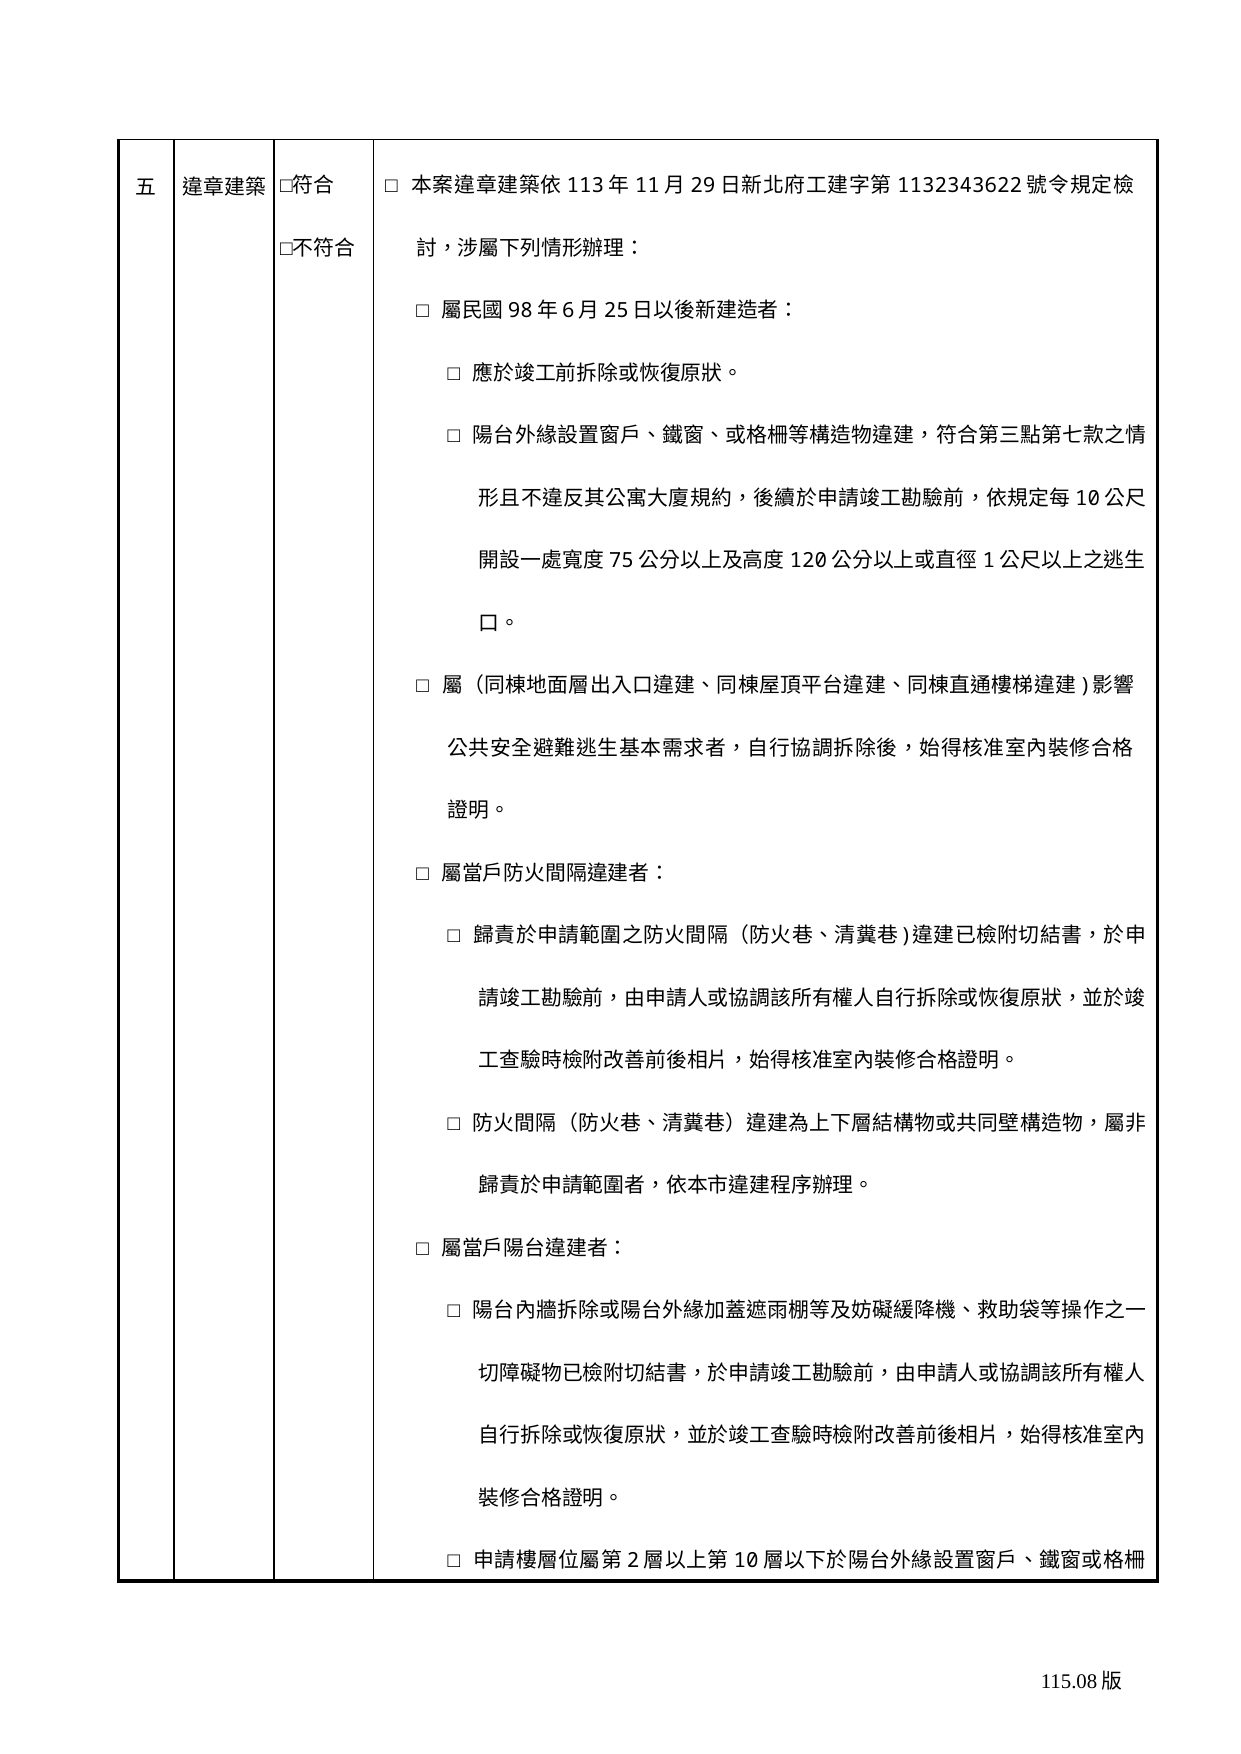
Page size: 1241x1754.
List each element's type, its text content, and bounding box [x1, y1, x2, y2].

table_cell □符合 □不符合 [275, 140, 373, 1579]
table_cell □ 本案違章建築依113年11月29日新北府工建字第1132343622號令規定檢討，涉屬下列情形辦理： □ 屬民國98年6月25日以後新建造者： □ 應於竣工前拆除或恢復原狀。 □ 陽台外緣設置窗戶、鐵窗、或格柵等構造物違建，符合第三點第七款之情形且不違反其公寓大廈規約，後續於申請竣工勘驗前，依規定每10公尺開設一處寬度75公分以上及高度120公分以上或直徑1公尺以上之逃生口。 □ 屬（同棟地面層出入口違建、同棟屋頂平台違建、同棟直通樓梯違建)影響公共安全避難逃生基本需求者，自行協調拆除後，始得核准室內裝修合格證明。 □ 屬當戶防火間隔違建者： □ 歸責於申請範圍之防火間隔（防火巷、清糞巷)違建已檢附切結書，於申請竣工勘驗前，由申請人或協調該所有權人自行拆除或恢復原狀，並於竣工查驗時檢附改善前後相片，始得核准室內裝修合格證明。 □ 防火間隔（防火巷、清糞巷）違建為上下層結構物或共同壁構造物，屬非歸責於申請範圍者，依本市違建程序辦理。 □ 屬當戶陽台違建者： □ 陽台內牆拆除或陽台外緣加蓋遮雨棚等及妨礙緩降機、救助袋等操作之一切障礙物已檢附切結書，於申請竣工勘驗前，由申請人或協調該所有權人自行拆除或恢復原狀，並於竣工查驗時檢附改善前後相片，始得核准室內裝修合格證明。 □ 申請樓層位屬第2層以上第10層以下於陽台外緣設置窗戶、鐵窗或格柵 [374, 140, 1156, 1579]
table_cell 五 [120, 140, 173, 1579]
table_cell 違章建築 [175, 140, 273, 1579]
